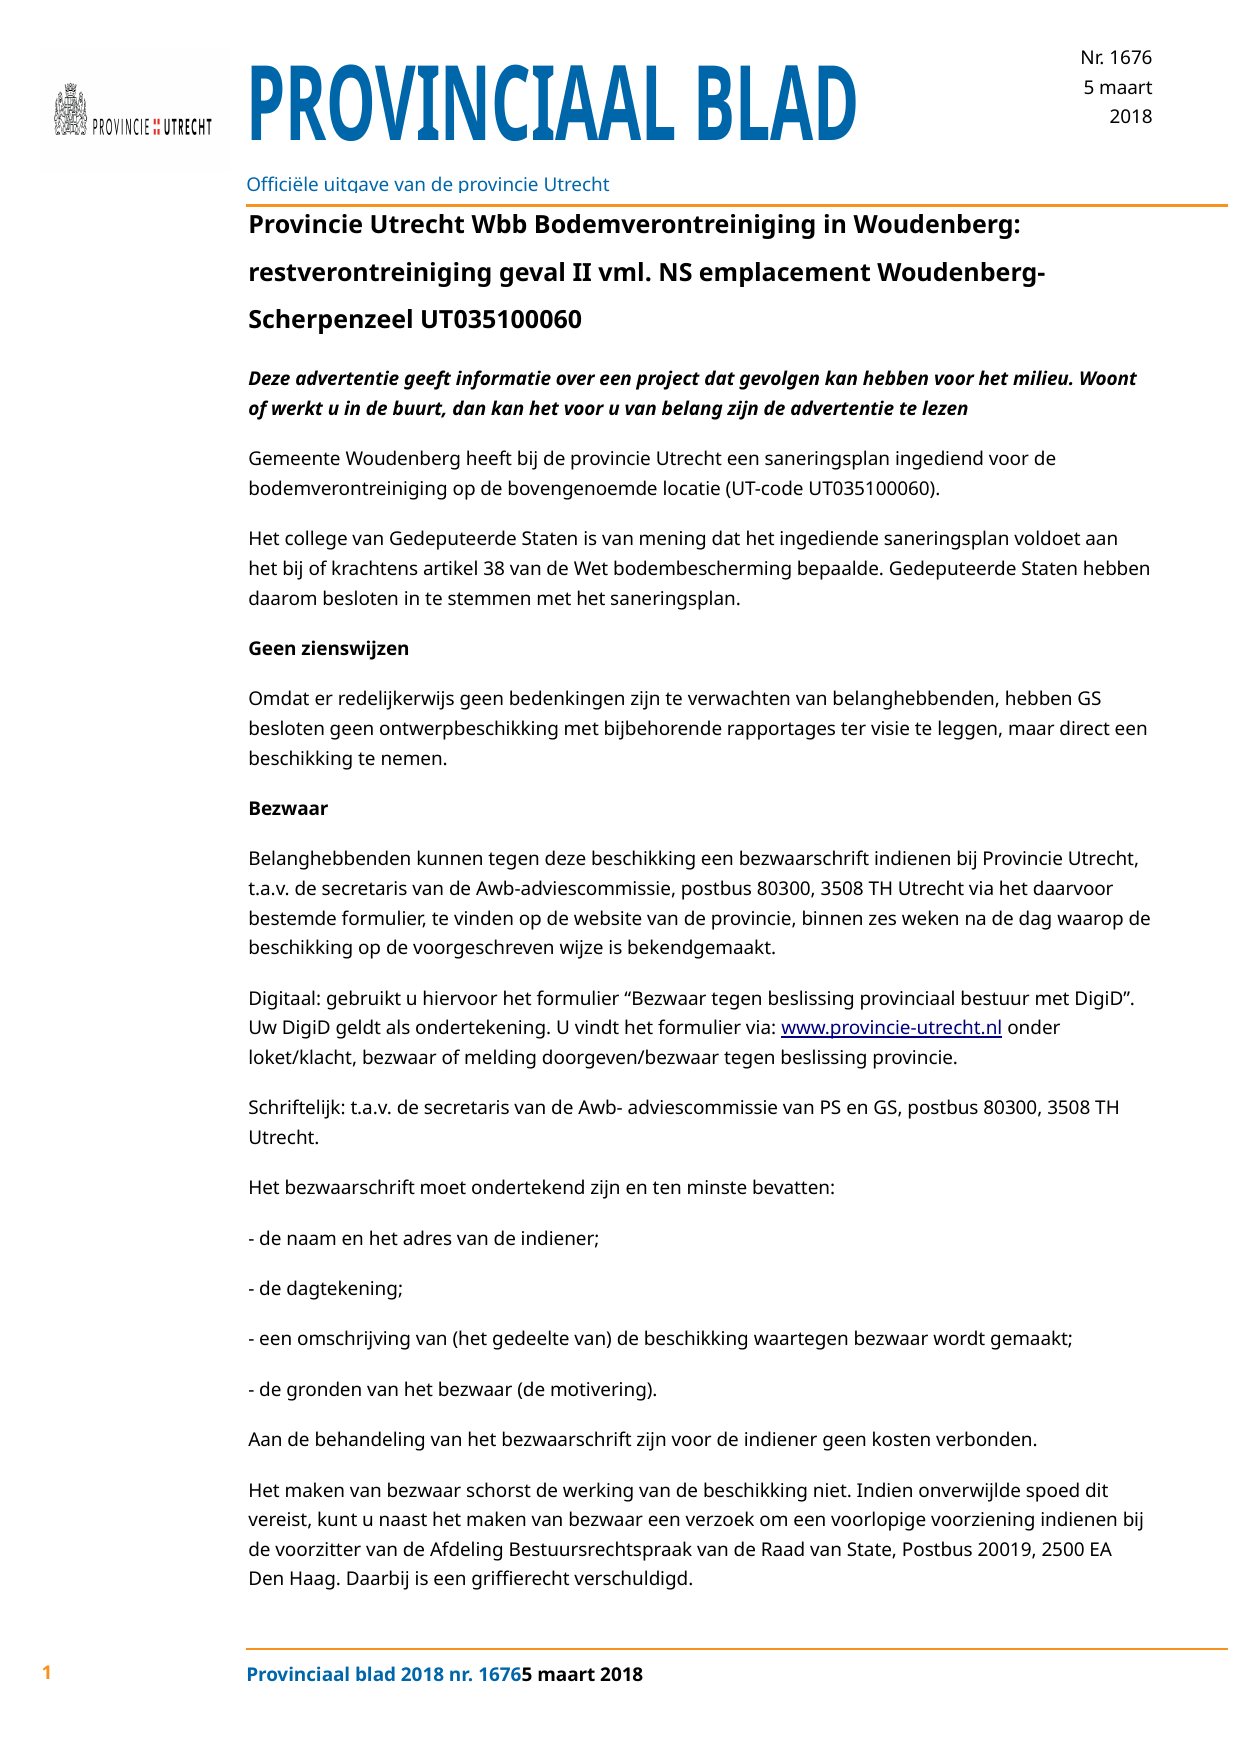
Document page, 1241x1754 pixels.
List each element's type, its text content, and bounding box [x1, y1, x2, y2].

text - een omschrijving van (het gedeelte van) de beschikking waartegen bezwaar wordt gemaakt; [248, 1326, 1152, 1351]
text Deze advertentie geeft informatie over een project dat gevolgen kan hebben voor het milieu. Woont of werkt u in de buurt, dan kan het voor u van belang zijn de advertentie te lezen [248, 366, 1152, 421]
text Digitaal: gebruikt u hiervoor het formulier “Bezwaar tegen beslissing provinciaal bestuur met DigiD”. Uw DigiD geldt als ondertekening. U vindt het formulier via: www.provincie-utrecht.nl onder loket/klacht, bezwaar of melding doorgeven/bezwaar tegen beslissing provincie. [248, 985, 1152, 1069]
text Het maken van bezwaar schorst de werking van de beschikking niet. Indien onverwijlde spoed dit vereist, kunt u naast het maken van bezwaar een verzoek om een voorlopige voorziening indienen bij de voorzitter van de Afdeling Bestuursrechtspraak van de Raad van State, Postbus 20019, 2500 EA Den Haag. Daarbij is een griffierecht verschuldigd. [248, 1477, 1152, 1591]
text Bezwaar [248, 795, 1152, 821]
text Gemeente Woudenberg heeft bij de provincie Utrecht een saneringsplan ingediend voor de bodemverontreiniging op de bovengenoemde locatie (UT-code UT035100060). [248, 446, 1152, 501]
text Het college van Gedeputeerde Staten is van mening dat het ingediende saneringsplan voldoet aan het bij of krachtens artikel 38 van de Wet bodembescherming bepaalde. Gedeputeerde Staten hebben daarom besloten in te stemmen met het saneringsplan. [248, 526, 1152, 610]
text Schriftelijk: t.a.v. de secretaris van de Awb- adviescommissie van PS en GS, postbus 80300, 3508 TH Utrecht. [248, 1094, 1152, 1149]
text Het bezwaarschrift moet ondertekend zijn en ten minste bevatten: [248, 1174, 1152, 1200]
text Belanghebbenden kunnen tegen deze beschikking een bezwaarschrift indienen bij Provincie Utrecht, t.a.v. de secretaris van de Awb-adviescommissie, postbus 80300, 3508 TH Utrecht via het daarvoor bestemde formulier, te vinden op de website van de provincie, binnen zes weken na de dag waarop de beschikking op de voorgeschreven wijze is bekendgemaakt. [248, 846, 1152, 960]
text Omdat er redelijkerwijs geen bedenkingen zijn te verwachten van belanghebbenden, hebben GS besloten geen ontwerpbeschikking met bijbehorende rapportages ter visie te leggen, maar direct een beschikking te nemen. [248, 686, 1152, 770]
text Geen zienswijzen [248, 635, 1152, 661]
text - de dagtekening; [248, 1275, 1152, 1301]
text - de gronden van het bezwaar (de motivering). [248, 1376, 1152, 1402]
picture [41, 47, 231, 172]
text Provincie Utrecht Wbb Bodemverontreiniging in Woudenberg: restverontreiniging geval II vml. NS emplacement Woudenberg- Scherpenzeel UT035100060 [248, 207, 1152, 336]
text - de naam en het adres van de indiener; [248, 1225, 1152, 1250]
text Aan de behandeling van het bezwaarschrift zijn voor de indiener geen kosten verbonden. [248, 1426, 1152, 1452]
